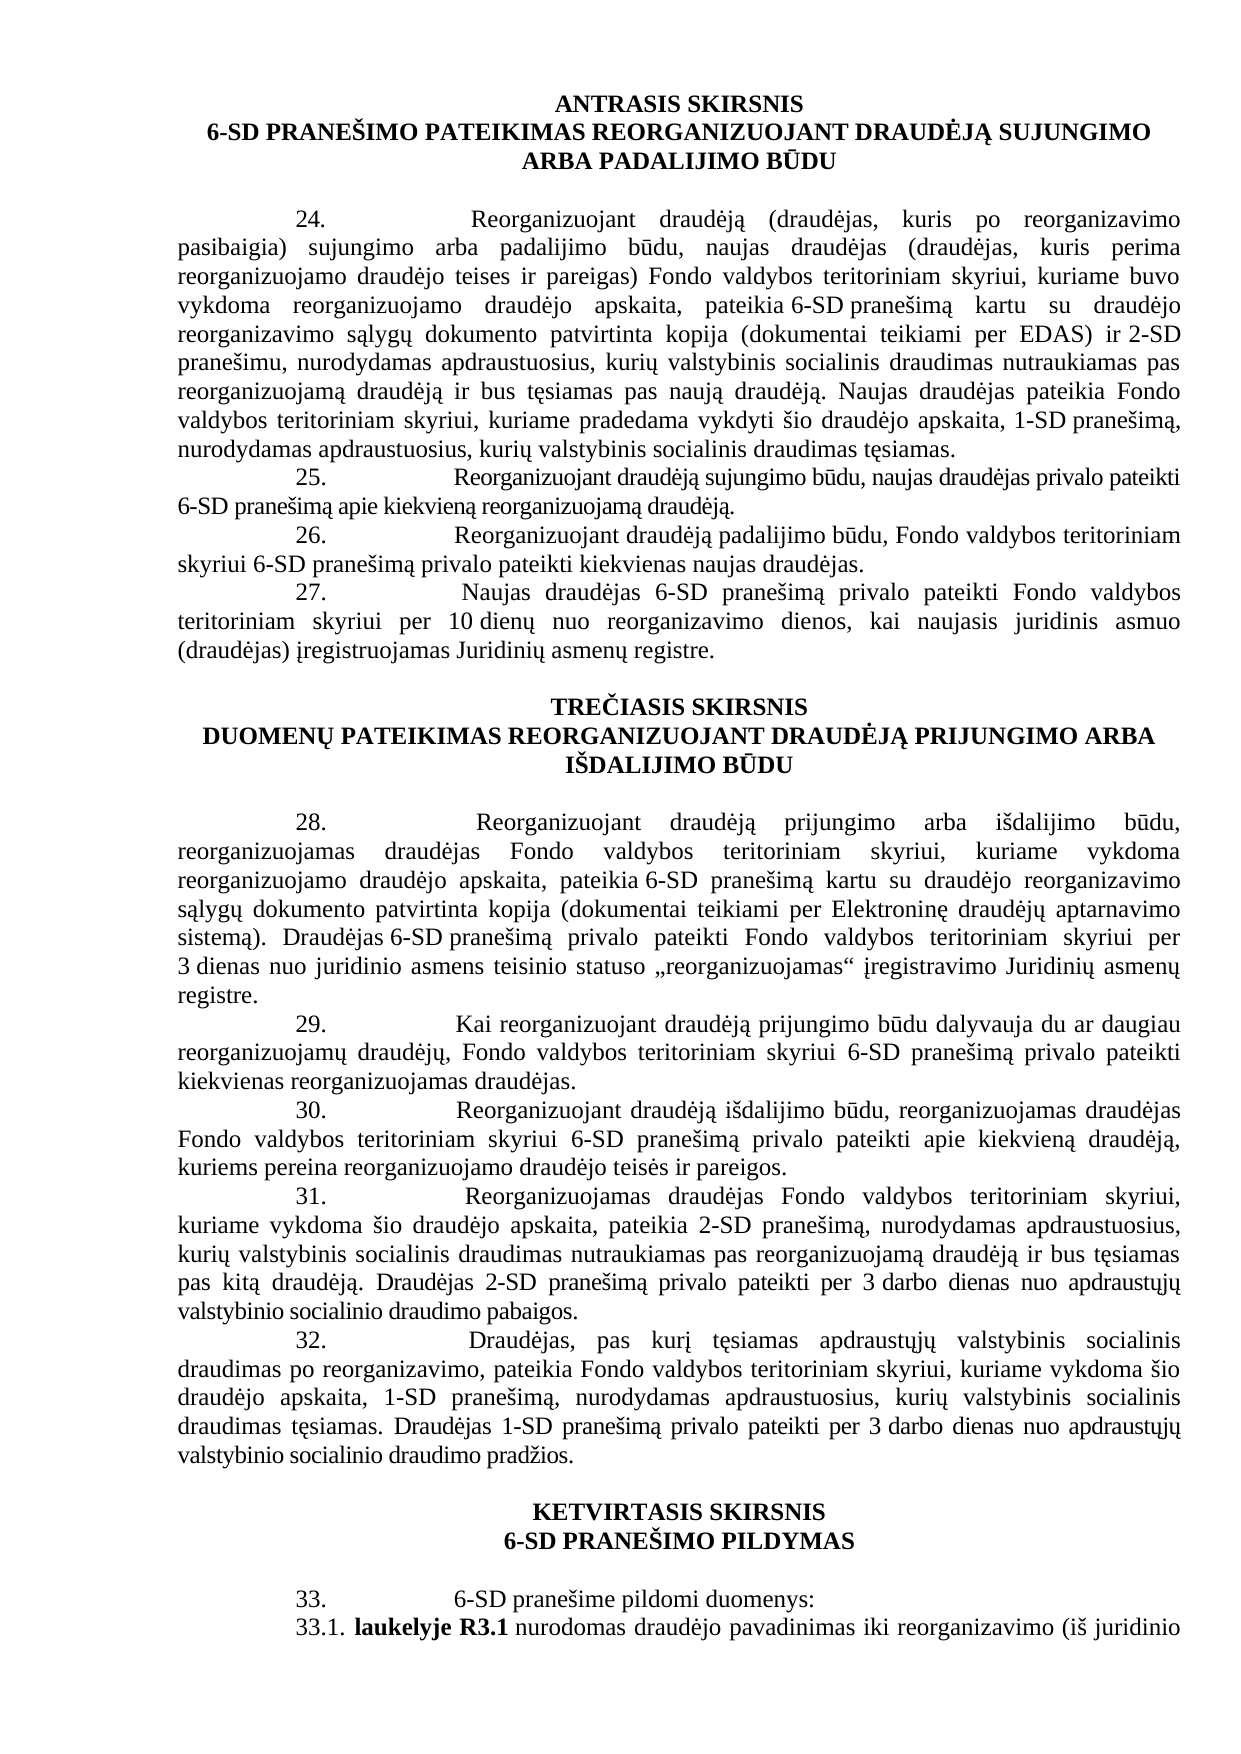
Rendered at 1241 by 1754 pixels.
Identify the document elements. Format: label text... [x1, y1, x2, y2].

text ANTRASIS SKIRSNIS [177, 89, 1181, 117]
text TREČIASIS SKIRSNIS [177, 692, 1181, 721]
text 30. Reorganizuojant draudėją išdalijimo būdu, reorganizuojamas draudėjas Fondo valdybos teritoriniam skyriui 6-SD pranešimą privalo pateikti apie kiekvieną draudėją, kuriems pereina reorganizuojamo draudėjo teisės ir pareigos. [177, 1095, 1181, 1181]
text 6-SD PRANEŠIMO PATEIKIMAS REORGANIZUOJANT DRAUDĖJĄ SUJUNGIMO ARBA PADALIJIMO BŪDU [177, 117, 1181, 175]
text 6-SD PRANEŠIMO PILDYMAS [177, 1526, 1181, 1555]
text 29. Kai reorganizuojant draudėją prijungimo būdu dalyvauja du ar daugiau reorganizuojamų draudėjų, Fondo valdybos teritoriniam skyriui 6-SD pranešimą privalo pateikti kiekvienas reorganizuojamas draudėjas. [177, 1009, 1181, 1095]
text KETVIRTASIS SKIRSNIS [177, 1497, 1181, 1526]
text 31. Reorganizuojamas draudėjas Fondo valdybos teritoriniam skyriui, kuriame vykdoma šio draudėjo apskaita, pateikia 2-SD pranešimą, nurodydamas apdraustuosius, kurių valstybinis socialinis draudimas nutraukiamas pas reorganizuojamą draudėją ir bus tęsiamas pas kitą draudėją. Draudėjas 2-SD pranešimą privalo pateikti per 3 darbo dienas nuo apdraustųjų valstybinio socialinio draudimo pabaigos. [177, 1181, 1181, 1325]
text 28. Reorganizuojant draudėją prijungimo arba išdalijimo būdu, reorganizuojamas draudėjas Fondo valdybos teritoriniam skyriui, kuriame vykdoma reorganizuojamo draudėjo apskaita, pateikia 6-SD pranešimą kartu su draudėjo reorganizavimo sąlygų dokumento patvirtinta kopija (dokumentai teikiami per Elektroninę draudėjų aptarnavimo sistemą). Draudėjas 6-SD pranešimą privalo pateikti Fondo valdybos teritoriniam skyriui per 3 dienas nuo juridinio asmens teisinio statuso „reorganizuojamas“ įregistravimo Juridinių asmenų registre. [177, 807, 1181, 1009]
text 26. Reorganizuojant draudėją padalijimo būdu, Fondo valdybos teritoriniam skyriui 6-SD pranešimą privalo pateikti kiekvienas naujas draudėjas. [177, 520, 1181, 577]
text 24. Reorganizuojant draudėją (draudėjas, kuris po reorganizavimo pasibaigia) sujungimo arba padalijimo būdu, naujas draudėjas (draudėjas, kuris perima reorganizuojamo draudėjo teises ir pareigas) Fondo valdybos teritoriniam skyriui, kuriame buvo vykdoma reorganizuojamo draudėjo apskaita, pateikia 6-SD pranešimą kartu su draudėjo reorganizavimo sąlygų dokumento patvirtinta kopija (dokumentai teikiami per EDAS) ir 2-SD pranešimu, nurodydamas apdraustuosius, kurių valstybinis socialinis draudimas nutraukiamas pas reorganizuojamą draudėją ir bus tęsiamas pas naują draudėją. Naujas draudėjas pateikia Fondo valdybos teritoriniam skyriui, kuriame pradedama vykdyti šio draudėjo apskaita, 1-SD pranešimą, nurodydamas apdraustuosius, kurių valstybinis socialinis draudimas tęsiamas. [177, 204, 1181, 462]
text DUOMENŲ PATEIKIMAS REORGANIZUOJANT DRAUDĖJĄ PRIJUNGIMO ARBA IŠDALIJIMO BŪDU [177, 721, 1181, 779]
text 32. Draudėjas, pas kurį tęsiamas apdraustųjų valstybinis socialinis draudimas po reorganizavimo, pateikia Fondo valdybos teritoriniam skyriui, kuriame vykdoma šio draudėjo apskaita, 1-SD pranešimą, nurodydamas apdraustuosius, kurių valstybinis socialinis draudimas tęsiamas. Draudėjas 1-SD pranešimą privalo pateikti per 3 darbo dienas nuo apdraustųjų valstybinio socialinio draudimo pradžios. [177, 1325, 1181, 1469]
text 25. Reorganizuojant draudėją sujungimo būdu, naujas draudėjas privalo pateikti 6-SD pranešimą apie kiekvieną reorganizuojamą draudėją. [177, 462, 1181, 520]
text 27. Naujas draudėjas 6-SD pranešimą privalo pateikti Fondo valdybos teritoriniam skyriui per 10 dienų nuo reorganizavimo dienos, kai naujasis juridinis asmuo (draudėjas) įregistruojamas Juridinių asmenų registre. [177, 577, 1181, 664]
text 33.1. laukelyje R3.1 nurodomas draudėjo pavadinimas iki reorganizavimo (iš juridinio [177, 1612, 1181, 1641]
text 33. 6-SD pranešime pildomi duomenys: [177, 1584, 1181, 1612]
